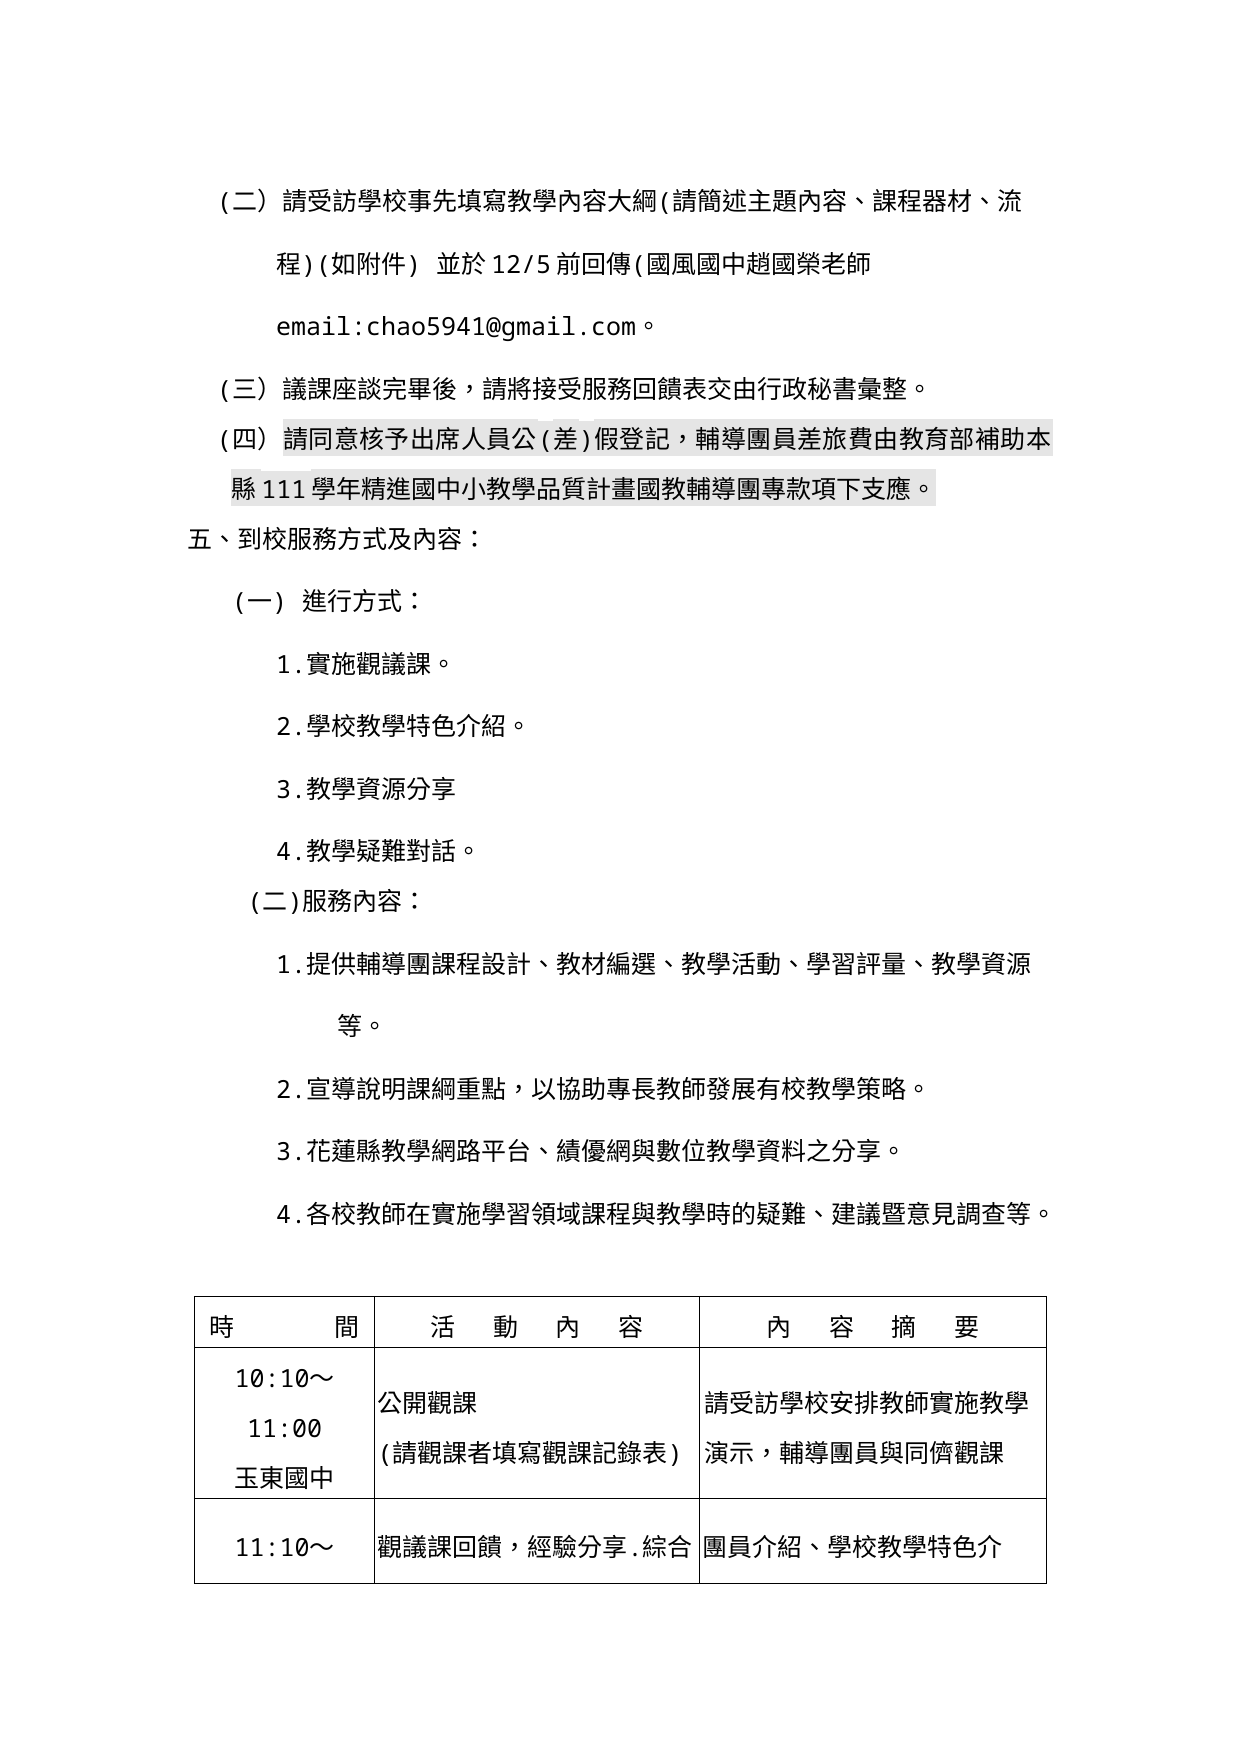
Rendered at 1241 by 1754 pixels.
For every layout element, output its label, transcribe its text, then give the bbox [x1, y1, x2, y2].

text (一) 進行方式： [217, 558, 1053, 621]
table_cell 團員介紹、學校教學特色介 [700, 1499, 1046, 1583]
text 2.宣導說明課綱重點，以協助專長教師發展有校教學策略。 [276, 1046, 1053, 1108]
text 1.提供輔導團課程設計、教材編選、教學活動、學習評量、教學資源等。 [276, 921, 1053, 1046]
table_header 內 容 摘 要 [700, 1297, 1046, 1347]
text (二）請受訪學校事先填寫教學內容大綱(請簡述主題內容、課程器材、流程)(如附件) 並於12/5前回傳(國風國中趙國榮老師email:chao5941@gmail.com。 [217, 158, 1053, 346]
text 2.學校教學特色介紹。 [276, 683, 1053, 746]
text (三）議課座談完畢後，請將接受服務回饋表交由行政秘書彙整。 [217, 346, 1053, 408]
table_header 時 間 [195, 1297, 374, 1347]
table_header 活 動 內 容 [375, 1297, 699, 1347]
text 4.教學疑難對話。 [276, 808, 1053, 871]
table_cell 請受訪學校安排教師實施教學演示，輔導團員與同儕觀課 [700, 1348, 1046, 1498]
text 五、到校服務方式及內容： [187, 508, 1053, 558]
table_cell 11:10～ [195, 1499, 374, 1583]
text 1.實施觀議課。 [276, 621, 1053, 683]
text 3.花蓮縣教學網路平台、績優網與數位教學資料之分享。 [276, 1108, 1053, 1171]
text (二)服務內容： [187, 871, 1053, 921]
text 4.各校教師在實施學習領域課程與教學時的疑難、建議暨意見調查等。 [276, 1171, 1053, 1233]
text 3.教學資源分享 [276, 746, 1053, 808]
table_cell 公開觀課 (請觀課者填寫觀課記錄表) [375, 1348, 699, 1498]
table_cell 觀議課回饋，經驗分享.綜合 [375, 1499, 699, 1583]
table_cell 10:10～11:00 玉東國中 [195, 1348, 374, 1498]
text (四）請同意核予出席人員公(差)假登記，輔導團員差旅費由教育部補助本縣111學年精進國中小教學品質計畫國教輔導團專款項下支應。 [217, 408, 1053, 508]
